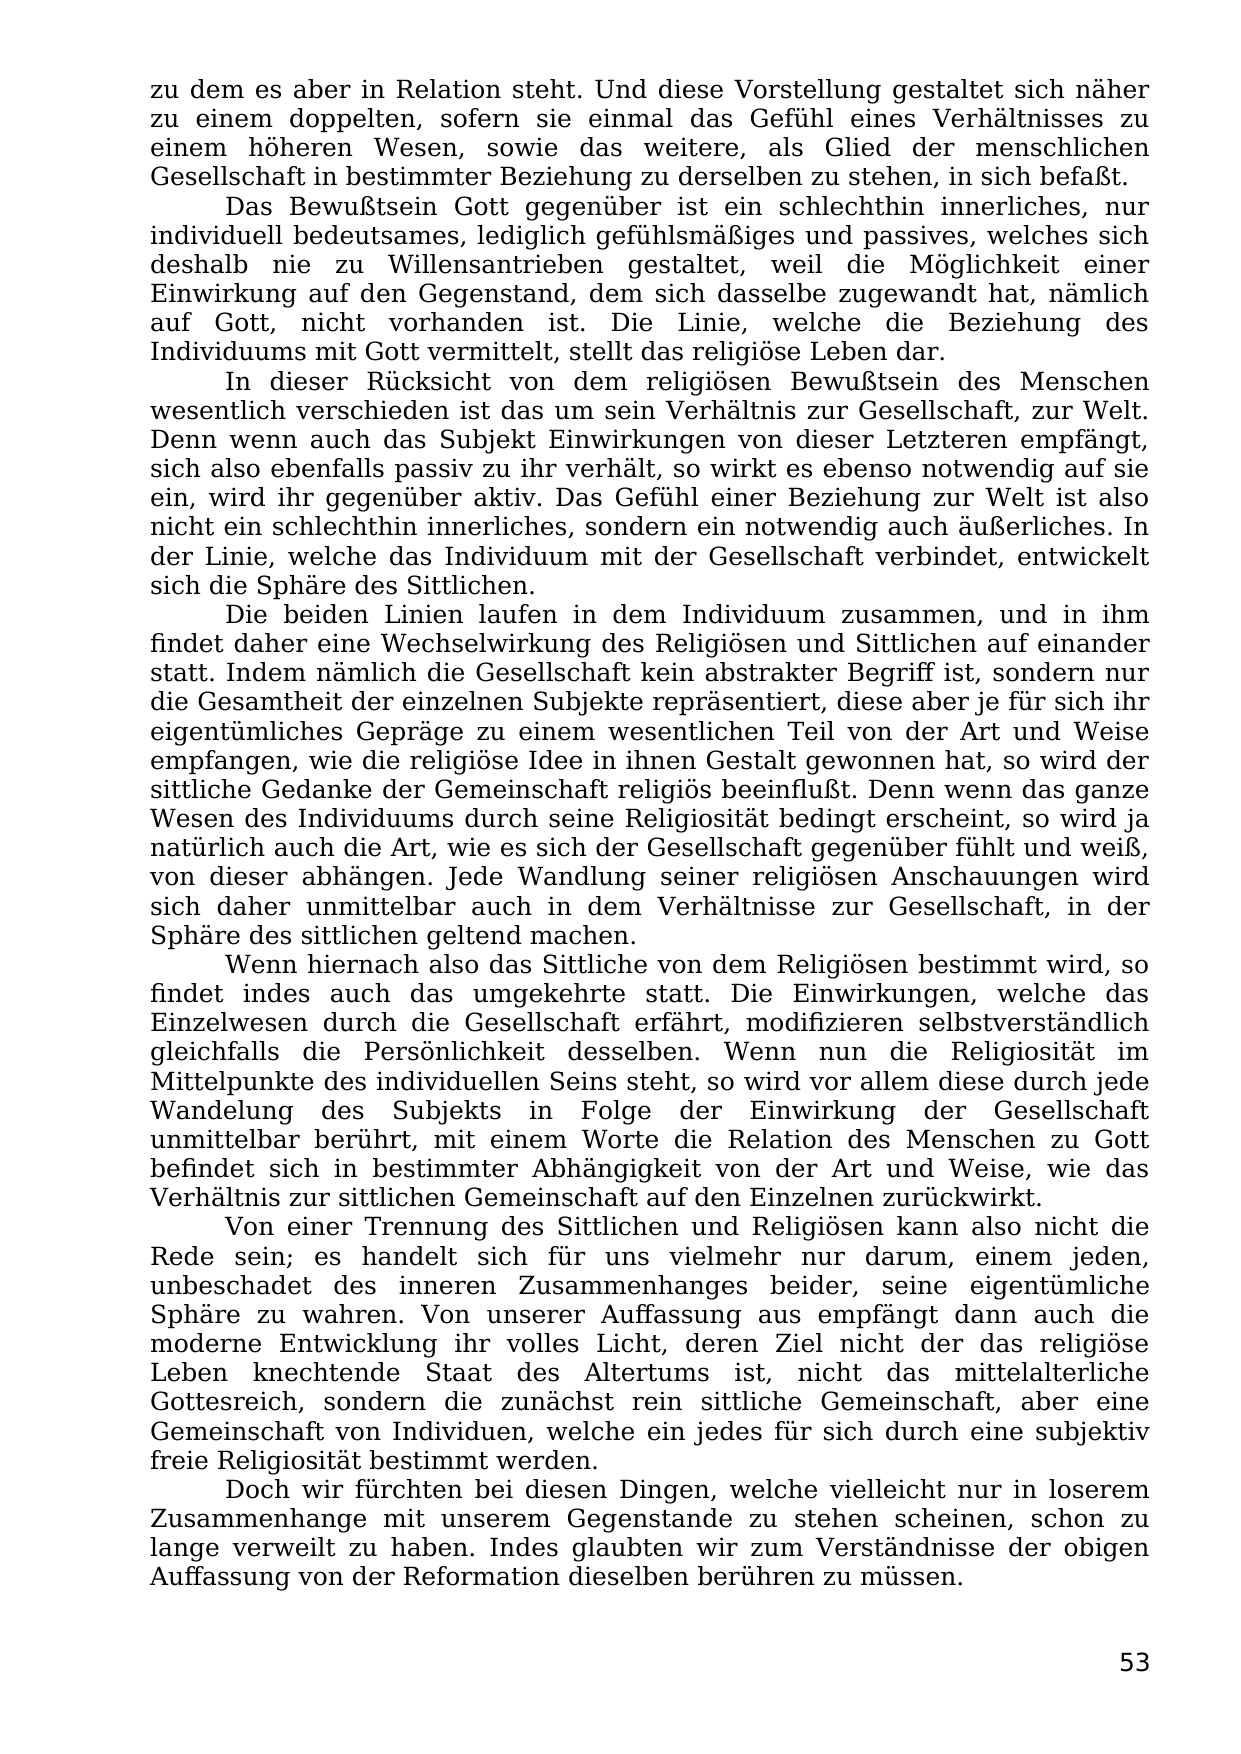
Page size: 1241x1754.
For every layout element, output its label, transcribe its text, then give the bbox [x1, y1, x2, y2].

text Von einer Trennung des Sittlichen und Religiösen kann also nicht die Rede sein; es handelt sich für uns vielmehr nur darum, einem jeden, unbeschadet des inneren Zusammenhanges beider, seine eigentümliche Sphäre zu wahren. Von unserer Auffassung aus empfängt dann auch die moderne Entwicklung ihr volles Licht, deren Ziel nicht der das religiöse Leben knechtende Staat des Altertums ist, nicht das mittelalterliche Gottesreich, sondern die zunächst rein sittliche Gemeinschaft, aber eine Gemeinschaft von Individuen, welche ein jedes für sich durch eine subjektiv freie Religiosität bestimmt werden. [150, 1212, 1151, 1475]
text zu dem es aber in Relation steht. Und diese Vorstellung gestaltet sich näher zu einem doppelten, sofern sie einmal das Gefühl eines Verhältnisses zu einem höheren Wesen, sowie das weitere, als Glied der menschlichen Gesellschaft in bestimmter Beziehung zu derselben zu stehen, in sich befaßt. [150, 75, 1151, 192]
text Die beiden Linien laufen in dem Individuum zusammen, und in ihm findet daher eine Wechselwirkung des Religiösen und Sittlichen auf einander statt. Indem nämlich die Gesellschaft kein abstrakter Begriff ist, sondern nur die Gesamtheit der einzelnen Subjekte repräsentiert, diese aber je für sich ihr eigentümliches Gepräge zu einem wesentlichen Teil von der Art und Weise empfangen, wie die religiöse Idee in ihnen Gestalt gewonnen hat, so wird der sittliche Gedanke der Gemeinschaft religiös beeinflußt. Denn wenn das ganze Wesen des Individuums durch seine Religiosität bedingt erscheint, so wird ja natürlich auch die Art, wie es sich der Gesellschaft gegenüber fühlt und weiß, von dieser abhängen. Jede Wandlung seiner religiösen Anschauungen wird sich daher unmittelbar auch in dem Verhältnisse zur Gesellschaft, in der Sphäre des sittlichen geltend machen. [150, 600, 1151, 950]
text Doch wir fürchten bei diesen Dingen, welche vielleicht nur in loserem Zusammenhange mit unserem Gegenstande zu stehen scheinen, schon zu lange verweilt zu haben. Indes glaubten wir zum Verständnisse der obigen Auffassung von der Reformation dieselben berühren zu müssen. [150, 1475, 1151, 1592]
text Das Bewußtsein Gott gegenüber ist ein schlechthin innerliches, nur individuell bedeutsames, lediglich gefühlsmäßiges und passives, welches sich deshalb nie zu Willensantrieben gestaltet, weil die Möglichkeit einer Einwirkung auf den Gegenstand, dem sich dasselbe zugewandt hat, nämlich auf Gott, nicht vorhanden ist. Die Linie, welche die Beziehung des Individuums mit Gott vermittelt, stellt das religiöse Leben dar. [150, 192, 1151, 367]
text In dieser Rücksicht von dem religiösen Bewußtsein des Menschen wesentlich verschieden ist das um sein Verhältnis zur Gesellschaft, zur Welt. Denn wenn auch das Subjekt Einwirkungen von dieser Letzteren empfängt, sich also ebenfalls passiv zu ihr verhält, so wirkt es ebenso notwendig auf sie ein, wird ihr gegenüber aktiv. Das Gefühl einer Beziehung zur Welt ist also nicht ein schlechthin innerliches, sondern ein notwendig auch äußerliches. In der Linie, welche das Individuum mit der Gesellschaft verbindet, entwickelt sich die Sphäre des Sittlichen. [150, 367, 1151, 600]
text Wenn hiernach also das Sittliche von dem Religiösen bestimmt wird, so findet indes auch das umgekehrte statt. Die Einwirkungen, welche das Einzelwesen durch die Gesellschaft erfährt, modifizieren selbstverständlich gleichfalls die Persönlichkeit desselben. Wenn nun die Religiosität im Mittelpunkte des individuellen Seins steht, so wird vor allem diese durch jede Wandelung des Subjekts in Folge der Einwirkung der Gesellschaft unmittelbar berührt, mit einem Worte die Relation des Menschen zu Gott befindet sich in bestimmter Abhängigkeit von der Art und Weise, wie das Verhältnis zur sittlichen Gemeinschaft auf den Einzelnen zurückwirkt. [150, 950, 1151, 1212]
